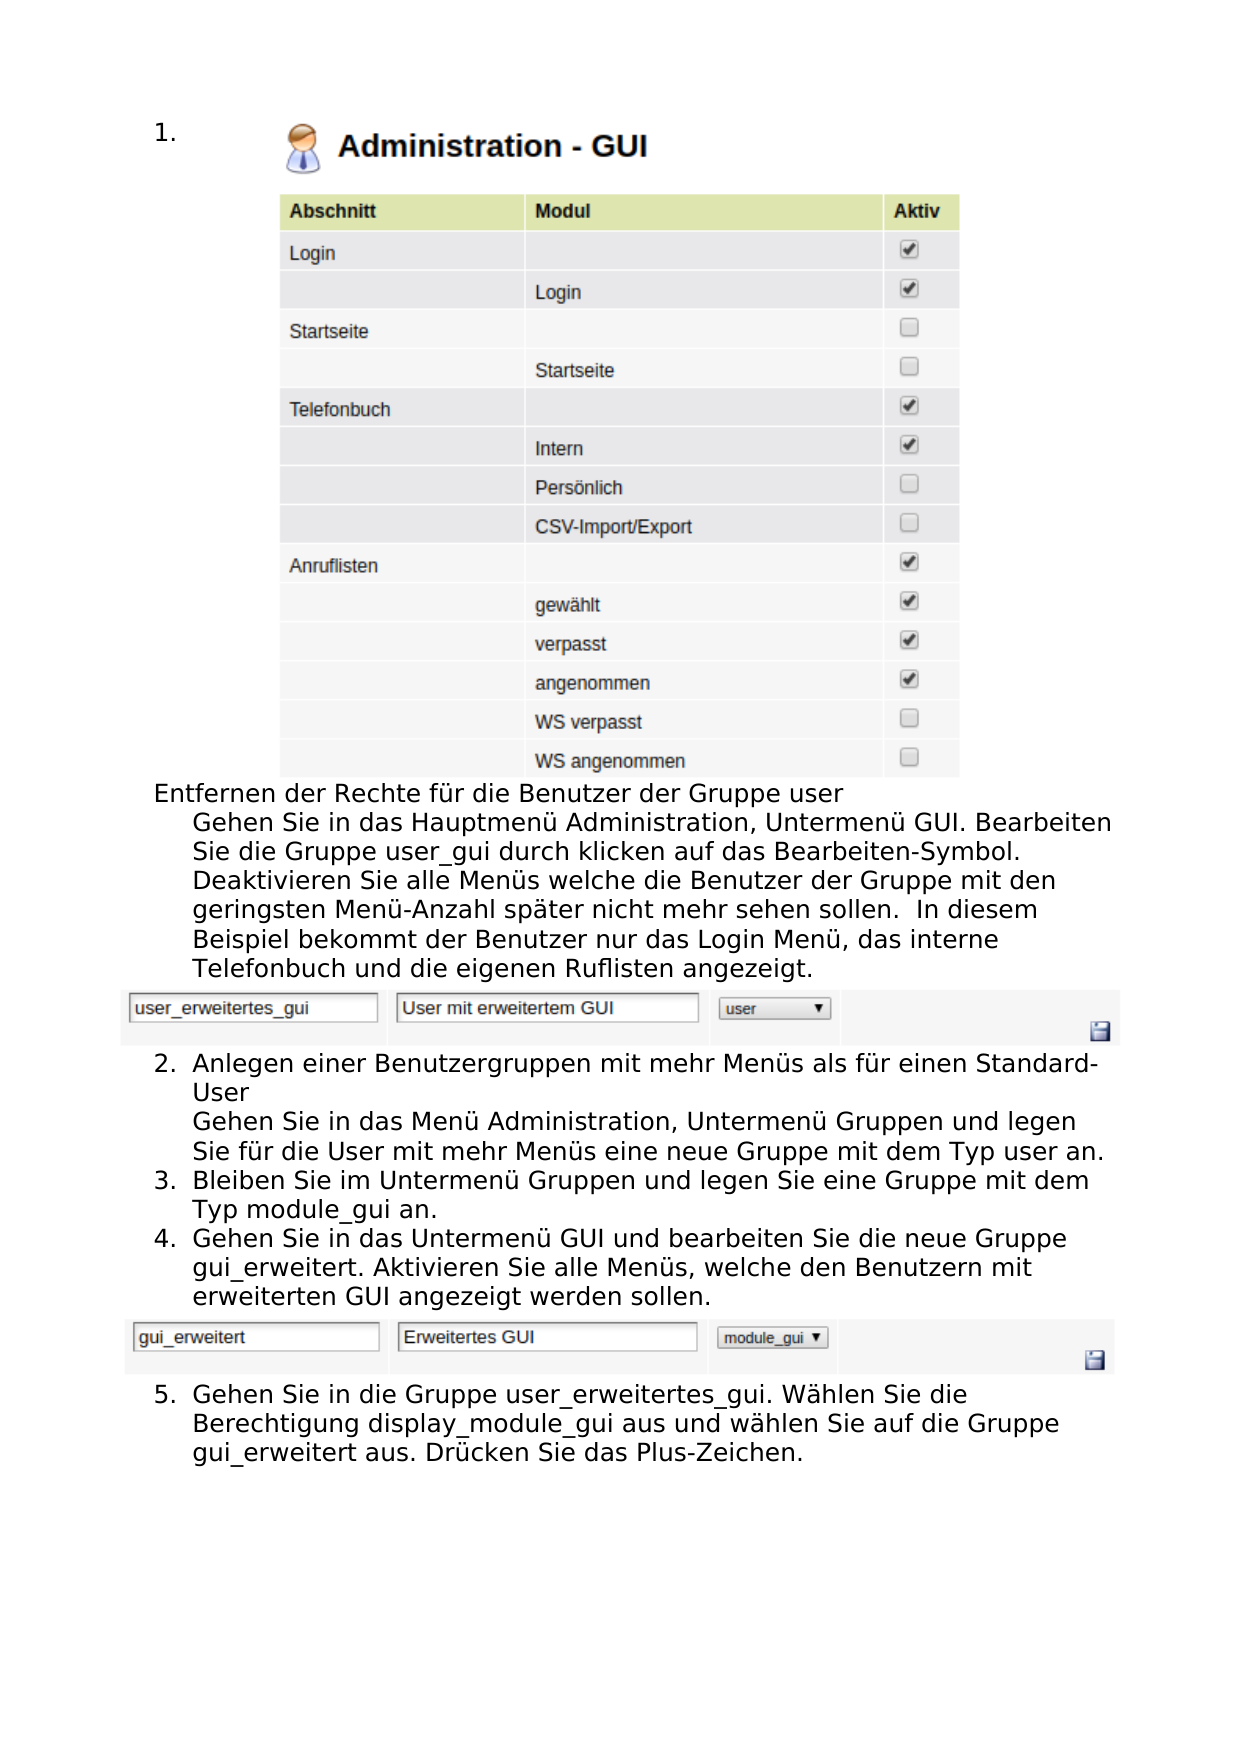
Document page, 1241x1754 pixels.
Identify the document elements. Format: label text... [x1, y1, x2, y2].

picture [118, 983, 1123, 1050]
list Gehen Sie in das Untermenü GUI und bearbeiten Sie die neue Gruppe gui_erweitert. Aktivieren Sie alle Menüs, welche den Benutzern mit erweiterten GUI angezeigt werden sollen. [177, 1224, 1122, 1311]
list Gehen Sie in die Gruppe user_erweitertes_gui. Wählen Sie die Berechtigung display_module_gui aus und wählen Sie auf die Gruppe gui_erweitert aus. Drücken Sie das Plus-Zeichen. [177, 1380, 1122, 1467]
picture [118, 1311, 1123, 1380]
list Anlegen einer Benutzergruppen mit mehr Menüs als für einen Standard-User Gehen Sie in das Menü Administration, Untermenü Gruppen und legen Sie für die User mit mehr Menüs eine neue Gruppe mit dem Typ user an. [177, 1050, 1122, 1166]
list Bleiben Sie im Untermenü Gruppen und legen Sie eine Gruppe mit dem Typ module_gui an. [177, 1166, 1122, 1224]
picture [274, 118, 966, 779]
list Entfernen der Rechte für die Benutzer der Gruppe user Gehen Sie in das Hauptmenü Administration, Untermenü GUI. Bearbeiten Sie die Gruppe user_gui durch klicken auf das Bearbeiten-Symbol. Deaktivieren Sie alle Menüs welche die Benutzer der Gruppe mit den geringsten Menü-Anzahl später nicht mehr sehen sollen. In diesem Beispiel bekommt der Benutzer nur das Login Menü, das interne Telefonbuch und die eigenen Ruflisten angezeigt. [177, 118, 1122, 983]
